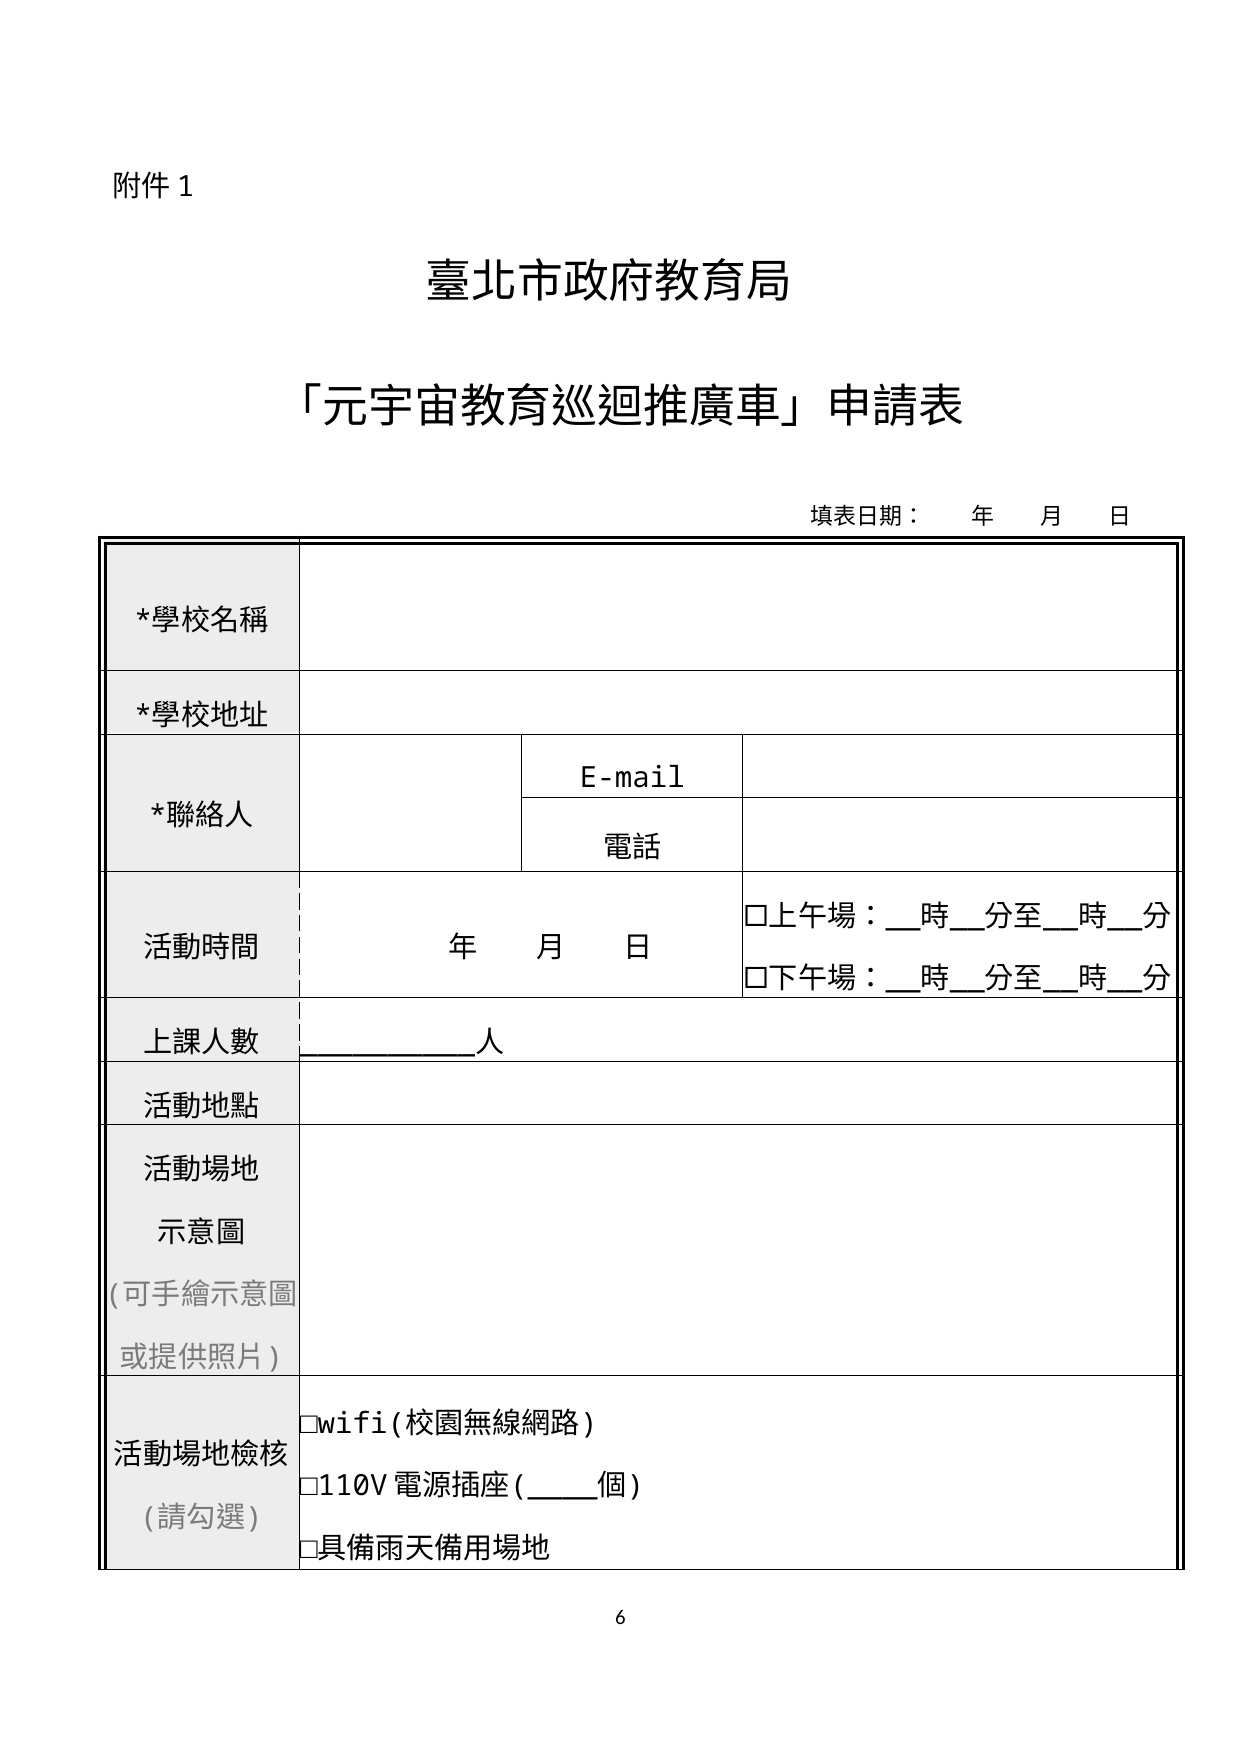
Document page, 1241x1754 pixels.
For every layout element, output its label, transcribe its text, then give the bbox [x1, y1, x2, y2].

text 「元宇宙教育巡迴推廣車」申請表 [112, 329, 1128, 454]
table_cell 電話 [522, 798, 742, 871]
table_cell __________人 [300, 998, 1176, 1061]
table_cell [743, 735, 1176, 797]
text 填表日期： 年 月 日 [112, 473, 1131, 536]
table_cell [300, 1062, 1176, 1124]
table_cell 活動時間 [107, 872, 300, 997]
table_cell E-mail [522, 735, 742, 797]
table_header *學校名稱 [103, 539, 299, 670]
text 臺北市政府教育局 [112, 204, 1128, 329]
table_cell [300, 671, 1176, 733]
table_cell [300, 735, 521, 871]
table_cell 年 月 日 [300, 872, 742, 997]
table_cell □wifi(校園無線網路) □110V電源插座(____個) □具備雨天備用場地 [300, 1376, 1176, 1569]
table_cell [743, 798, 1176, 871]
table_header [300, 539, 1180, 670]
table_cell [300, 1125, 1176, 1375]
table_cell 活動地點 [107, 1062, 299, 1124]
text 附件1 [112, 142, 1128, 204]
table_cell *學校地址 [107, 671, 299, 733]
table_cell 上課人數 [107, 998, 300, 1061]
table_cell 活動場地 示意圖 (可手繪示意圖或提供照片) [107, 1125, 299, 1375]
table_cell *聯絡人 [107, 735, 299, 871]
table_header [300, 545, 1176, 670]
table_cell 活動場地檢核 (請勾選) [107, 1376, 299, 1569]
table_cell 上午場：__時__分至__時__分 下午場：__時__分至__時__分 [743, 872, 1176, 997]
